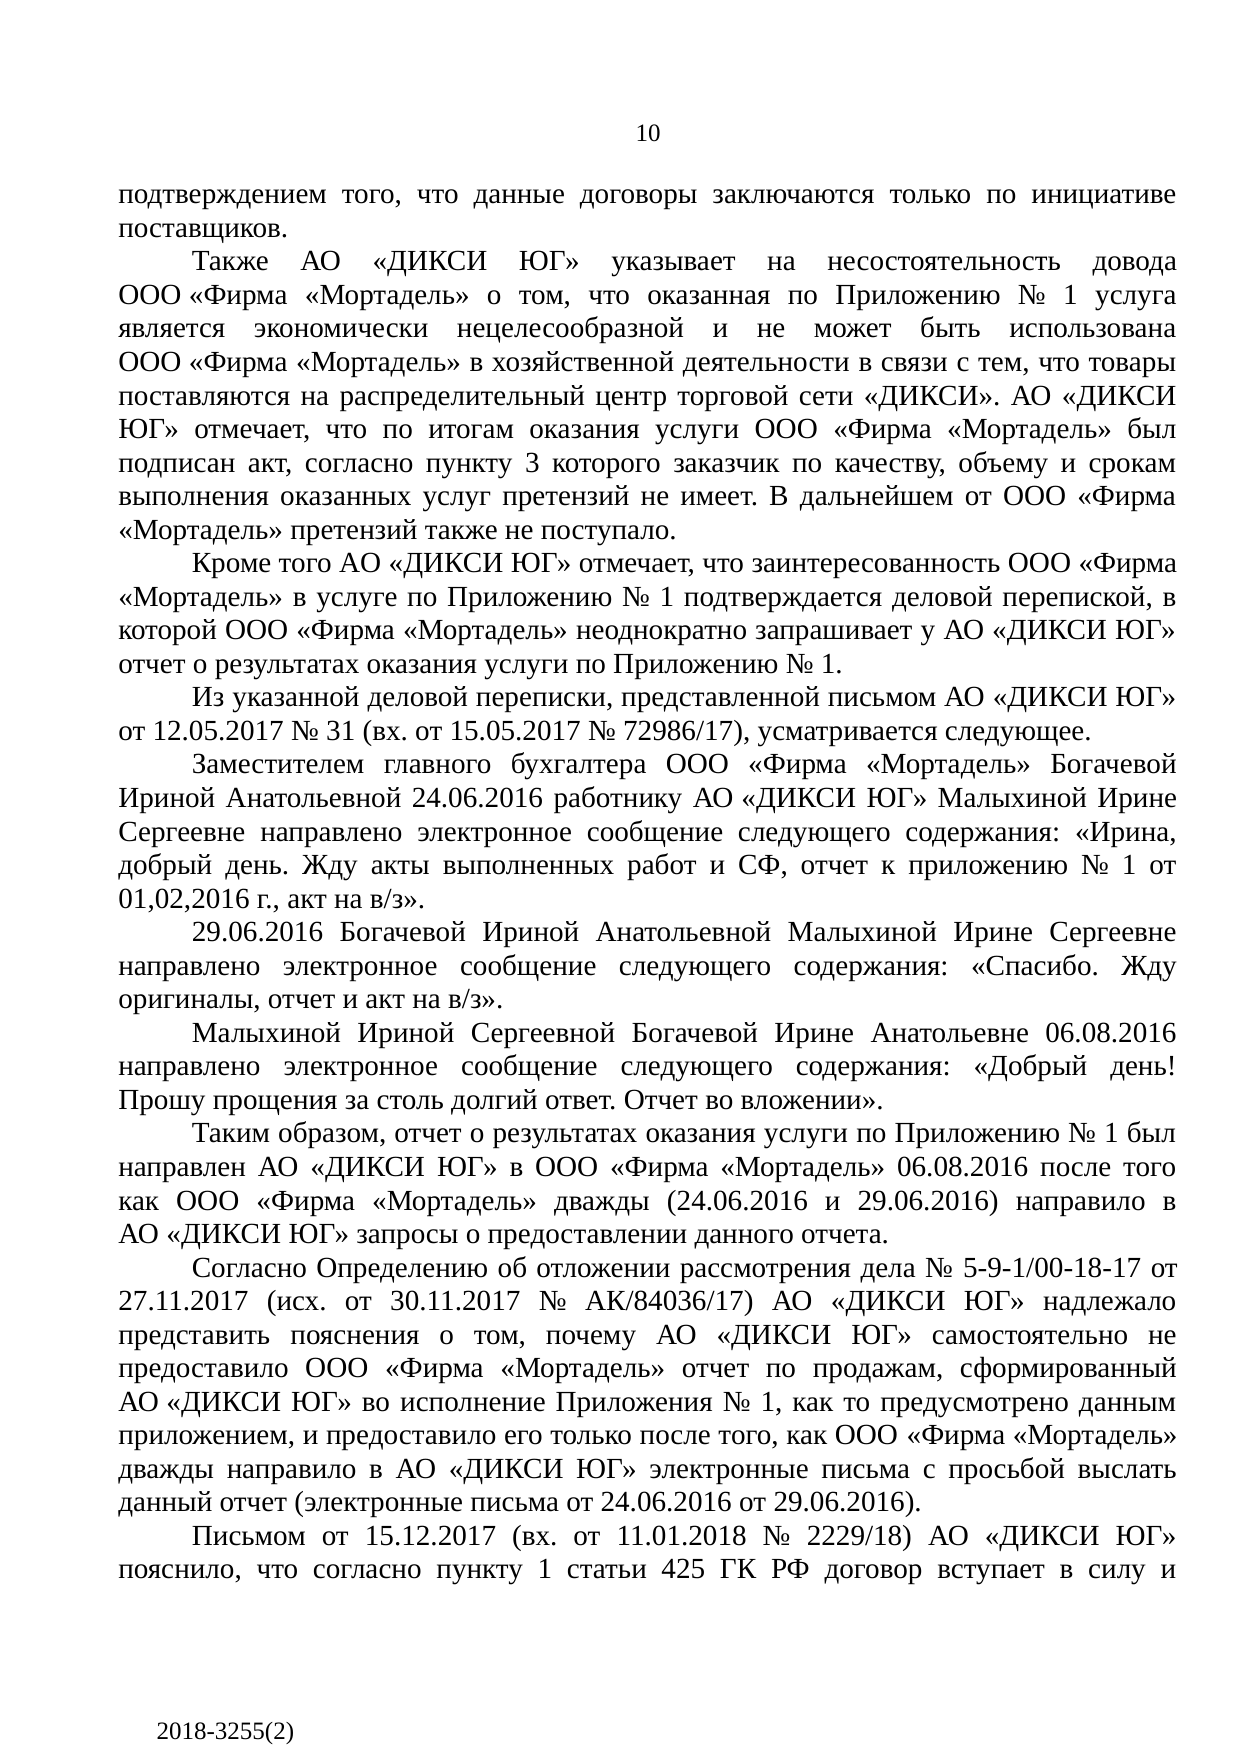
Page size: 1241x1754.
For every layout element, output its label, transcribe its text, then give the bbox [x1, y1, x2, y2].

text 29.06.2016 Богачевой Ириной Анатольевной Малыхиной Ирине Сергеевне направлено электронное сообщение следующего содержания: «Спасибо. Жду оригиналы, отчет и акт на в/з». [118, 914, 1177, 1015]
text Согласно Определению об отложении рассмотрения дела № 5-9-1/00-18-17 от 27.11.2017 (исх. от 30.11.2017 № АК/84036/17) АО «ДИКСИ ЮГ» надлежало представить пояснения о том, почему АО «ДИКСИ ЮГ» самостоятельно не предоставило ООО «Фирма «Мортадель» отчет по продажам, сформированный АО «ДИКСИ ЮГ» во исполнение Приложения № 1, как то предусмотрено данным приложением, и предоставило его только после того, как ООО «Фирма «Мортадель» дважды направило в АО «ДИКСИ ЮГ» электронные письма с просьбой выслать данный отчет (электронные письма от 24.06.2016 от 29.06.2016). [118, 1250, 1177, 1518]
text Таким образом, отчет о результатах оказания услуги по Приложению № 1 был направлен АО «ДИКСИ ЮГ» в ООО «Фирма «Мортадель» 06.08.2016 после того как ООО «Фирма «Мортадель» дважды (24.06.2016 и 29.06.2016) направило в АО «ДИКСИ ЮГ» запросы о предоставлении данного отчета. [118, 1116, 1177, 1250]
text Также АО «ДИКСИ ЮГ» указывает на несостоятельность довода ООО «Фирма «Мортадель» о том, что оказанная по Приложению № 1 услуга является экономически нецелесообразной и не может быть использована ООО «Фирма «Мортадель» в хозяйственной деятельности в связи с тем, что товары поставляются на распределительный центр торговой сети «ДИКСИ». АО «ДИКСИ ЮГ» отмечает, что по итогам оказания услуги ООО «Фирма «Мортадель» был подписан акт, согласно пункту 3 которого заказчик по качеству, объему и срокам выполнения оказанных услуг претензий не имеет. В дальнейшем от ООО «Фирма «Мортадель» претензий также не поступало. [118, 243, 1177, 545]
text Малыхиной Ириной Сергеевной Богачевой Ирине Анатольевне 06.08.2016 направлено электронное сообщение следующего содержания: «Добрый день! Прошу прощения за столь долгий ответ. Отчет во вложении». [118, 1015, 1177, 1116]
text Заместителем главного бухгалтера ООО «Фирма «Мортадель» Богачевой Ириной Анатольевной 24.06.2016 работнику АО «ДИКСИ ЮГ» Малыхиной Ирине Сергеевне направлено электронное сообщение следующего содержания: «Ирина, добрый день. Жду акты выполненных работ и СФ, отчет к приложению № 1 от 01,02,2016 г., акт на в/з». [118, 747, 1177, 914]
text Из указанной деловой переписки, представленной письмом АО «ДИКСИ ЮГ» от 12.05.2017 № 31 (вх. от 15.05.2017 № 72986/17), усматривается следующее. [118, 679, 1177, 747]
text подтверждением того, что данные договоры заключаются только по инициативе поставщиков. [118, 176, 1177, 243]
text Письмом от 15.12.2017 (вх. от 11.01.2018 № 2229/18) АО «ДИКСИ ЮГ» пояснило, что согласно пункту 1 статьи 425 ГК РФ договор вступает в силу и [118, 1518, 1177, 1585]
text Кроме того АО «ДИКСИ ЮГ» отмечает, что заинтересованность ООО «Фирма «Мортадель» в услуге по Приложению № 1 подтверждается деловой перепиской, в которой ООО «Фирма «Мортадель» неоднократно запрашивает у АО «ДИКСИ ЮГ» отчет о результатах оказания услуги по Приложению № 1. [118, 545, 1177, 679]
